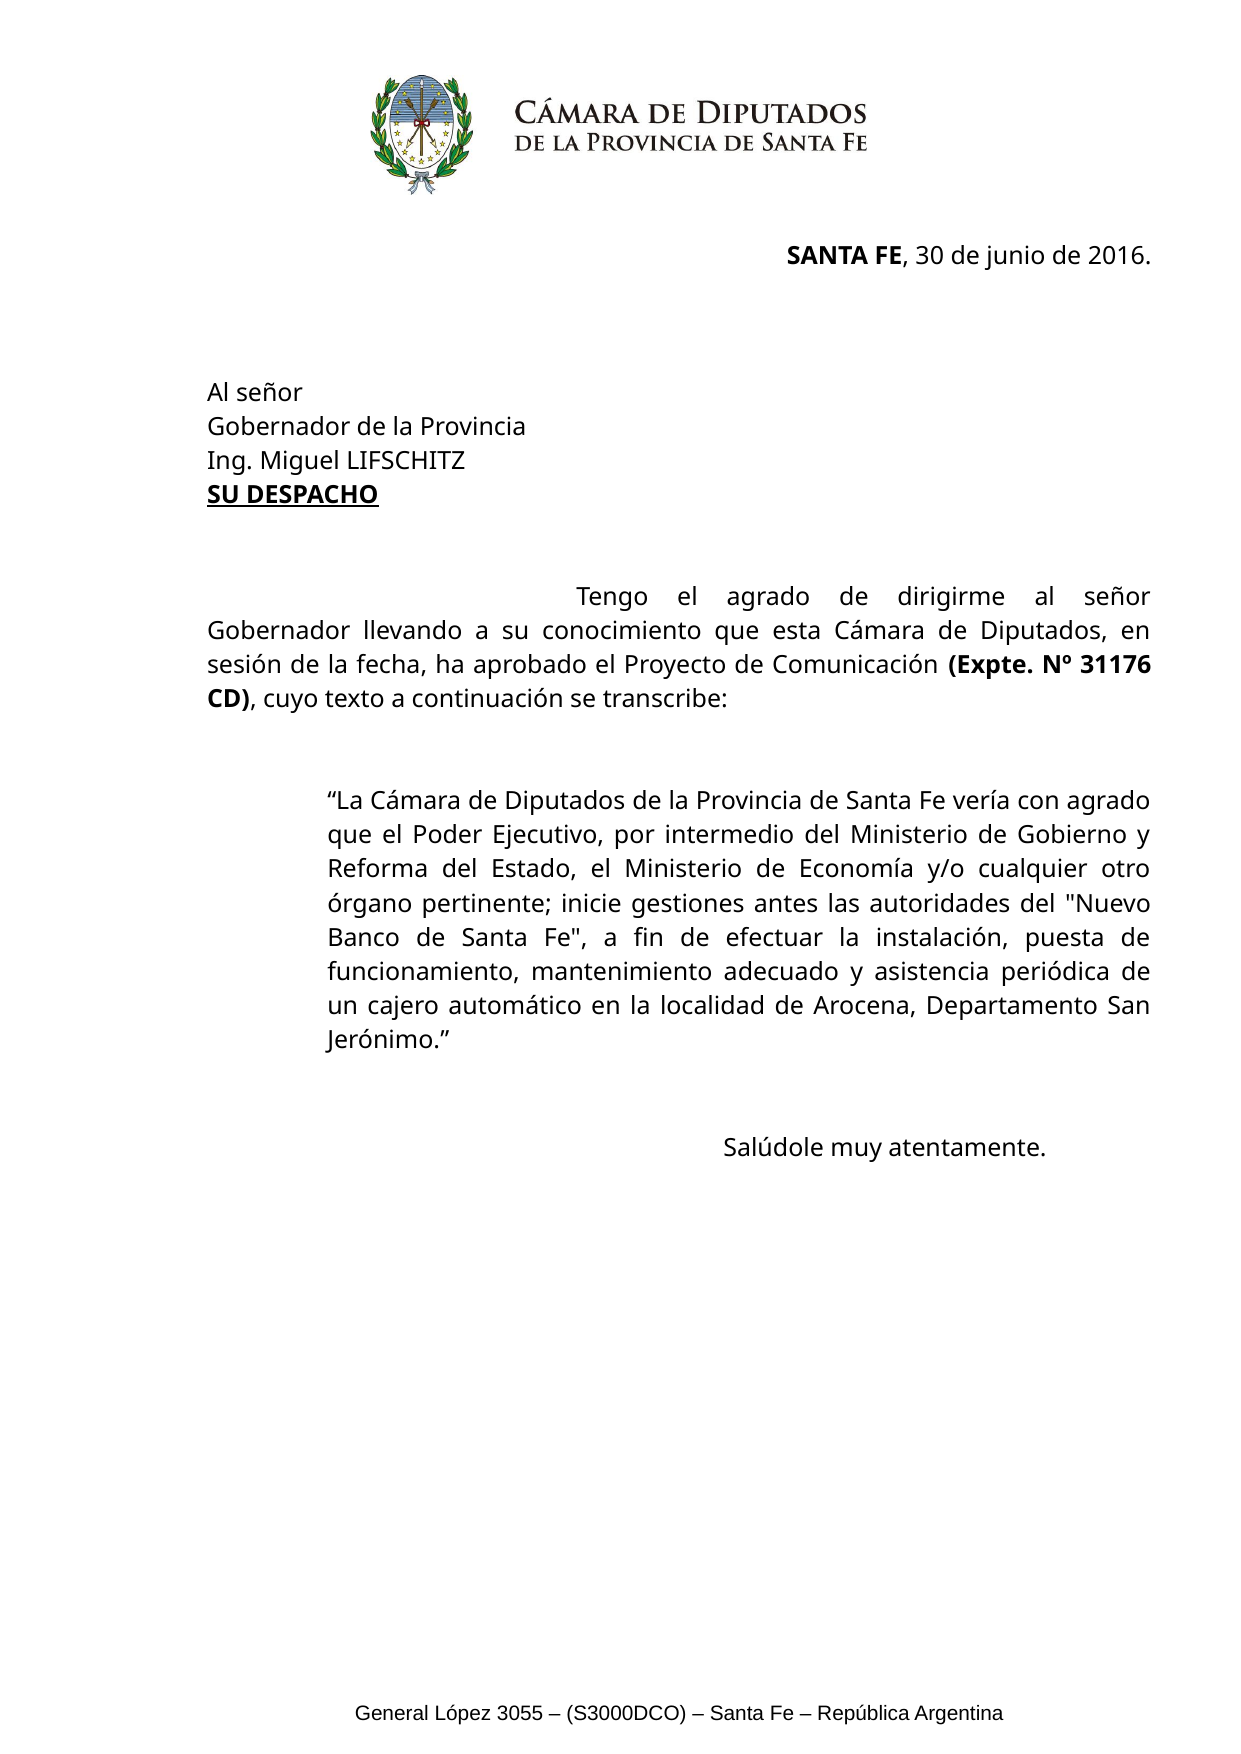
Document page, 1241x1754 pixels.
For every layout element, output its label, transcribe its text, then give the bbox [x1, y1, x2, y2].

text Gobernador de la Provincia [207, 408, 1152, 442]
text Ing. Miguel LIFSCHITZ [207, 442, 1152, 476]
text Tengo el agrado de dirigirme al señor Gobernador llevando a su conocimiento que esta Cámara de Diputados, en sesión de la fecha, ha aprobado el Proyecto de Comunicación (Expte. Nº 31176 CD), cuyo texto a continuación se transcribe: [207, 579, 1152, 715]
text “La Cámara de Diputados de la Provincia de Santa Fe vería con agrado que el Poder Ejecutivo, por intermedio del Ministerio de Gobierno y Reforma del Estado, el Ministerio de Economía y/o cualquier otro órgano pertinente; inicie gestiones antes las autoridades del "Nuevo Banco de Santa Fe", a fin de efectuar la instalación, puesta de funcionamiento, mantenimiento adecuado y asistencia periódica de un cajero automático en la localidad de Arocena, Departamento San Jerónimo.” [327, 783, 1152, 1056]
text SANTA FE, 30 de junio de 2016. [207, 238, 1152, 272]
text Salúdole muy atentamente. [649, 1129, 1152, 1164]
picture [370, 75, 867, 199]
text SU DESPACHO [207, 476, 1152, 511]
text Al señor [207, 374, 1152, 408]
